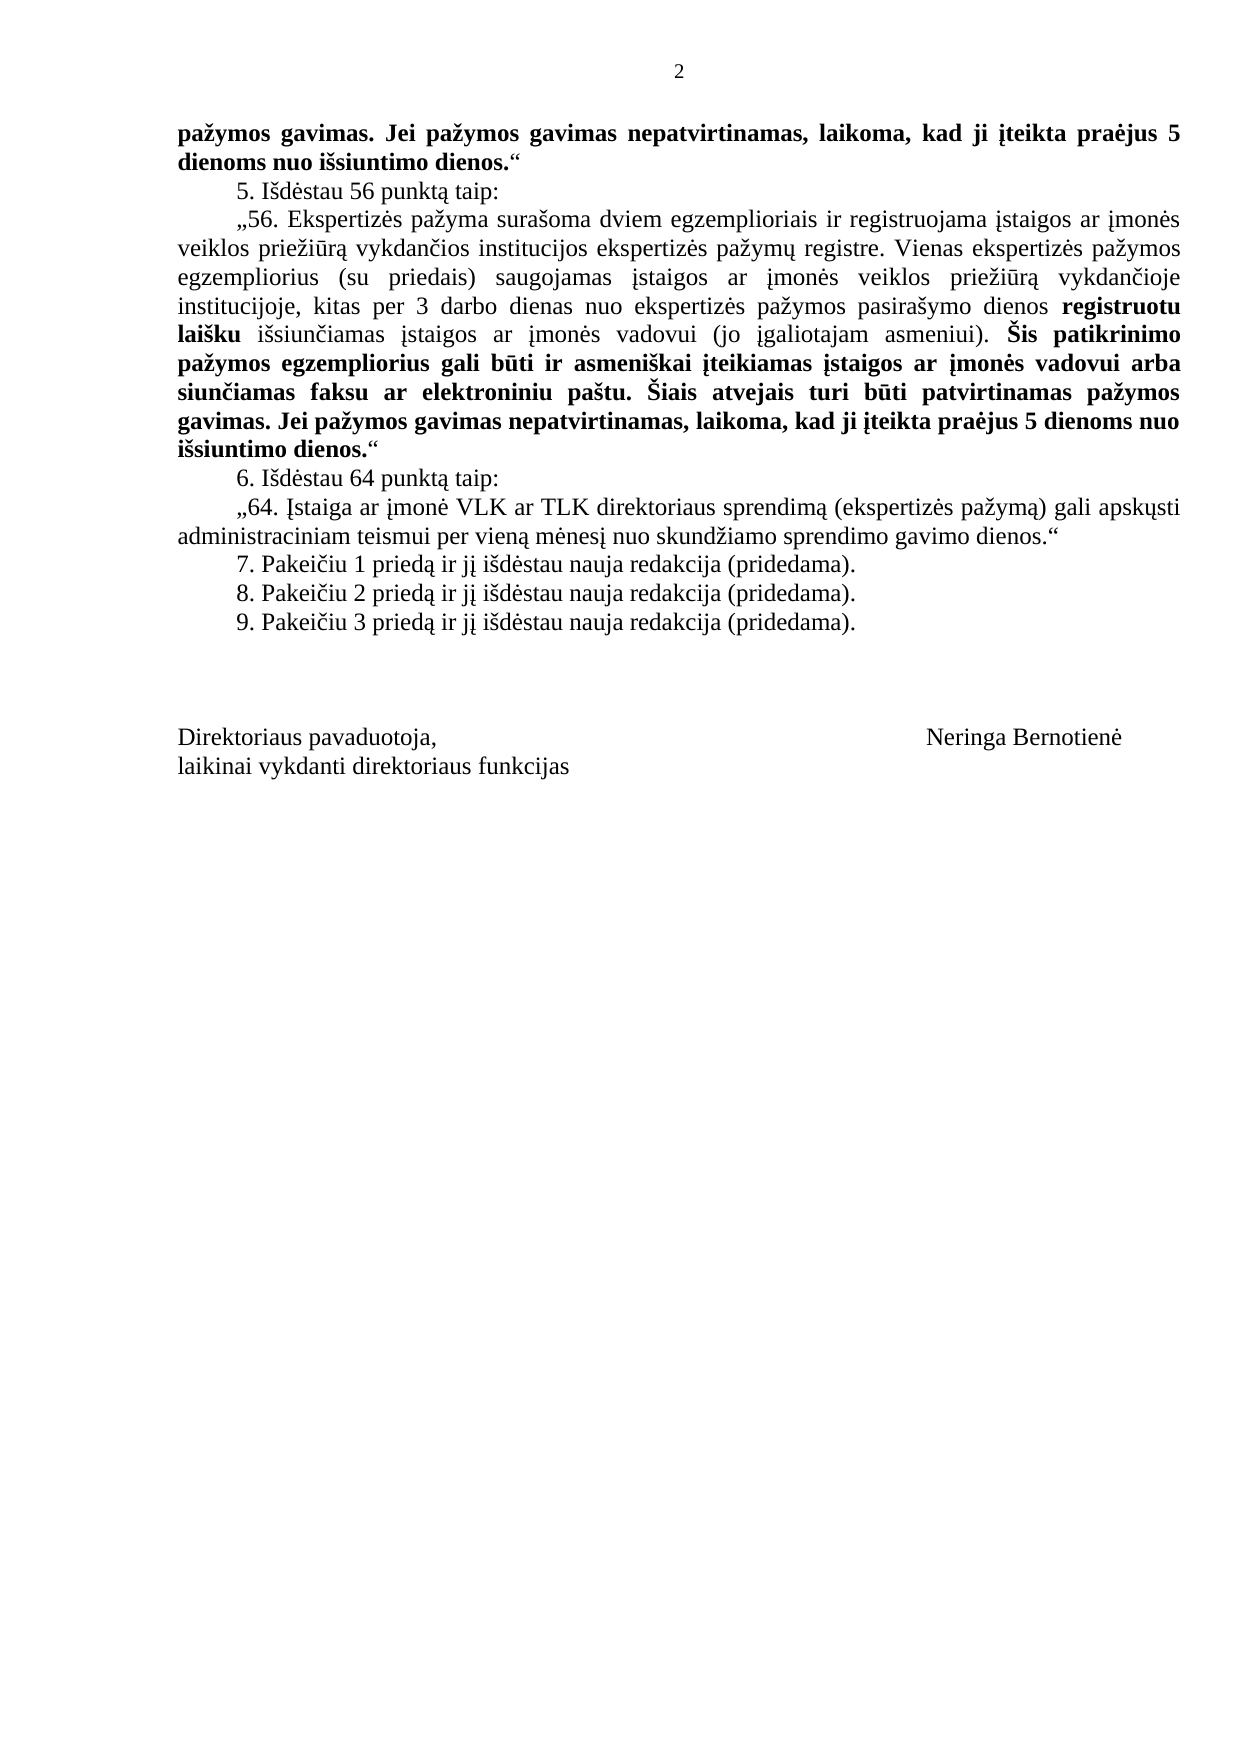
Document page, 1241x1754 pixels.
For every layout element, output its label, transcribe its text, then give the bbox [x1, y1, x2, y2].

text „64. Įstaiga ar įmonė VLK ar TLK direktoriaus sprendimą (ekspertizės pažymą) gali apskųsti administraciniam teismui per vieną mėnesį nuo skundžiamo sprendimo gavimo dienos.“ [177, 492, 1181, 549]
text laikinai vykdanti direktoriaus funkcijas [177, 751, 1181, 779]
text 5. Išdėstau 56 punktą taip: [177, 176, 1181, 204]
text 6. Išdėstau 64 punktą taip: [177, 463, 1181, 492]
text 8. Pakeičiu 2 priedą ir jį išdėstau nauja redakcija (pridedama). [177, 578, 1181, 607]
text „56. Ekspertizės pažyma surašoma dviem egzemplioriais ir registruojama įstaigos ar įmonės veiklos priežiūrą vykdančios institucijos ekspertizės pažymų registre. Vienas ekspertizės pažymos egzempliorius (su priedais) saugojamas įstaigos ar įmonės veiklos priežiūrą vykdančioje institucijoje, kitas per 3 darbo dienas nuo ekspertizės pažymos pasirašymo dienos registruotu laišku išsiunčiamas įstaigos ar įmonės vadovui (jo įgaliotajam asmeniui). Šis patikrinimo pažymos egzempliorius gali būti ir asmeniškai įteikiamas įstaigos ar įmonės vadovui arba siunčiamas faksu ar elektroniniu paštu. Šiais atvejais turi būti patvirtinamas pažymos gavimas. Jei pažymos gavimas nepatvirtinamas, laikoma, kad ji įteikta praėjus 5 dienoms nuo išsiuntimo dienos.“ [177, 204, 1181, 463]
text 7. Pakeičiu 1 priedą ir jį išdėstau nauja redakcija (pridedama). [177, 549, 1181, 578]
text Direktoriaus pavaduotoja, Neringa Bernotienė [177, 722, 1181, 751]
text 9. Pakeičiu 3 priedą ir jį išdėstau nauja redakcija (pridedama). [177, 607, 1181, 636]
text pažymos gavimas. Jei pažymos gavimas nepatvirtinamas, laikoma, kad ji įteikta praėjus 5 dienoms nuo išsiuntimo dienos.“ [177, 118, 1181, 176]
